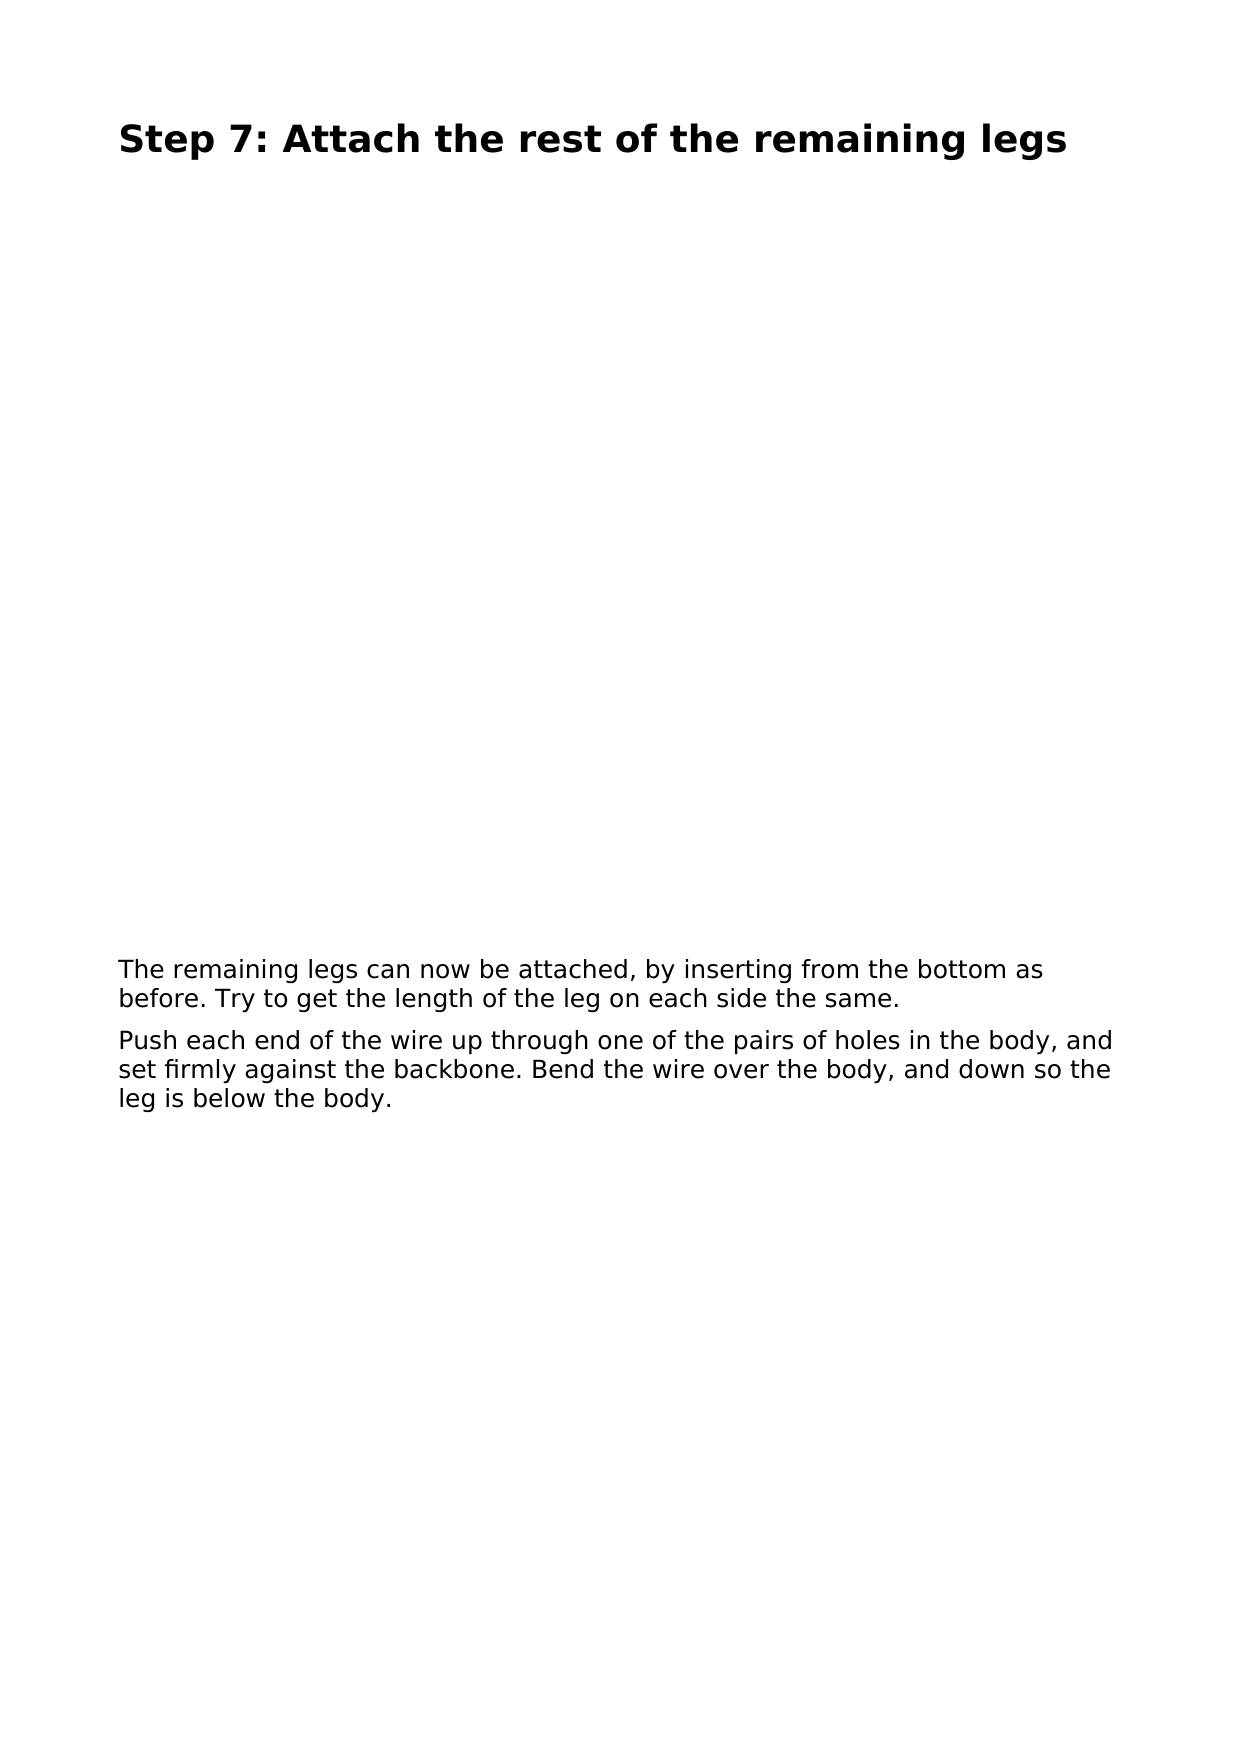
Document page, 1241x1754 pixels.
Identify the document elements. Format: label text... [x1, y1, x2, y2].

text Push each end of the wire up through one of the pairs of holes in the body, and set firmly against the backbone. Bend the wire over the body, and down so the leg is below the body. [118, 1026, 1122, 1114]
subtitle Step 7: Attach the rest of the remaining legs [118, 118, 1122, 162]
text The remaining legs can now be attached, by inserting from the bottom as before. Try to get the length of the leg on each side the same. [118, 829, 1122, 1014]
